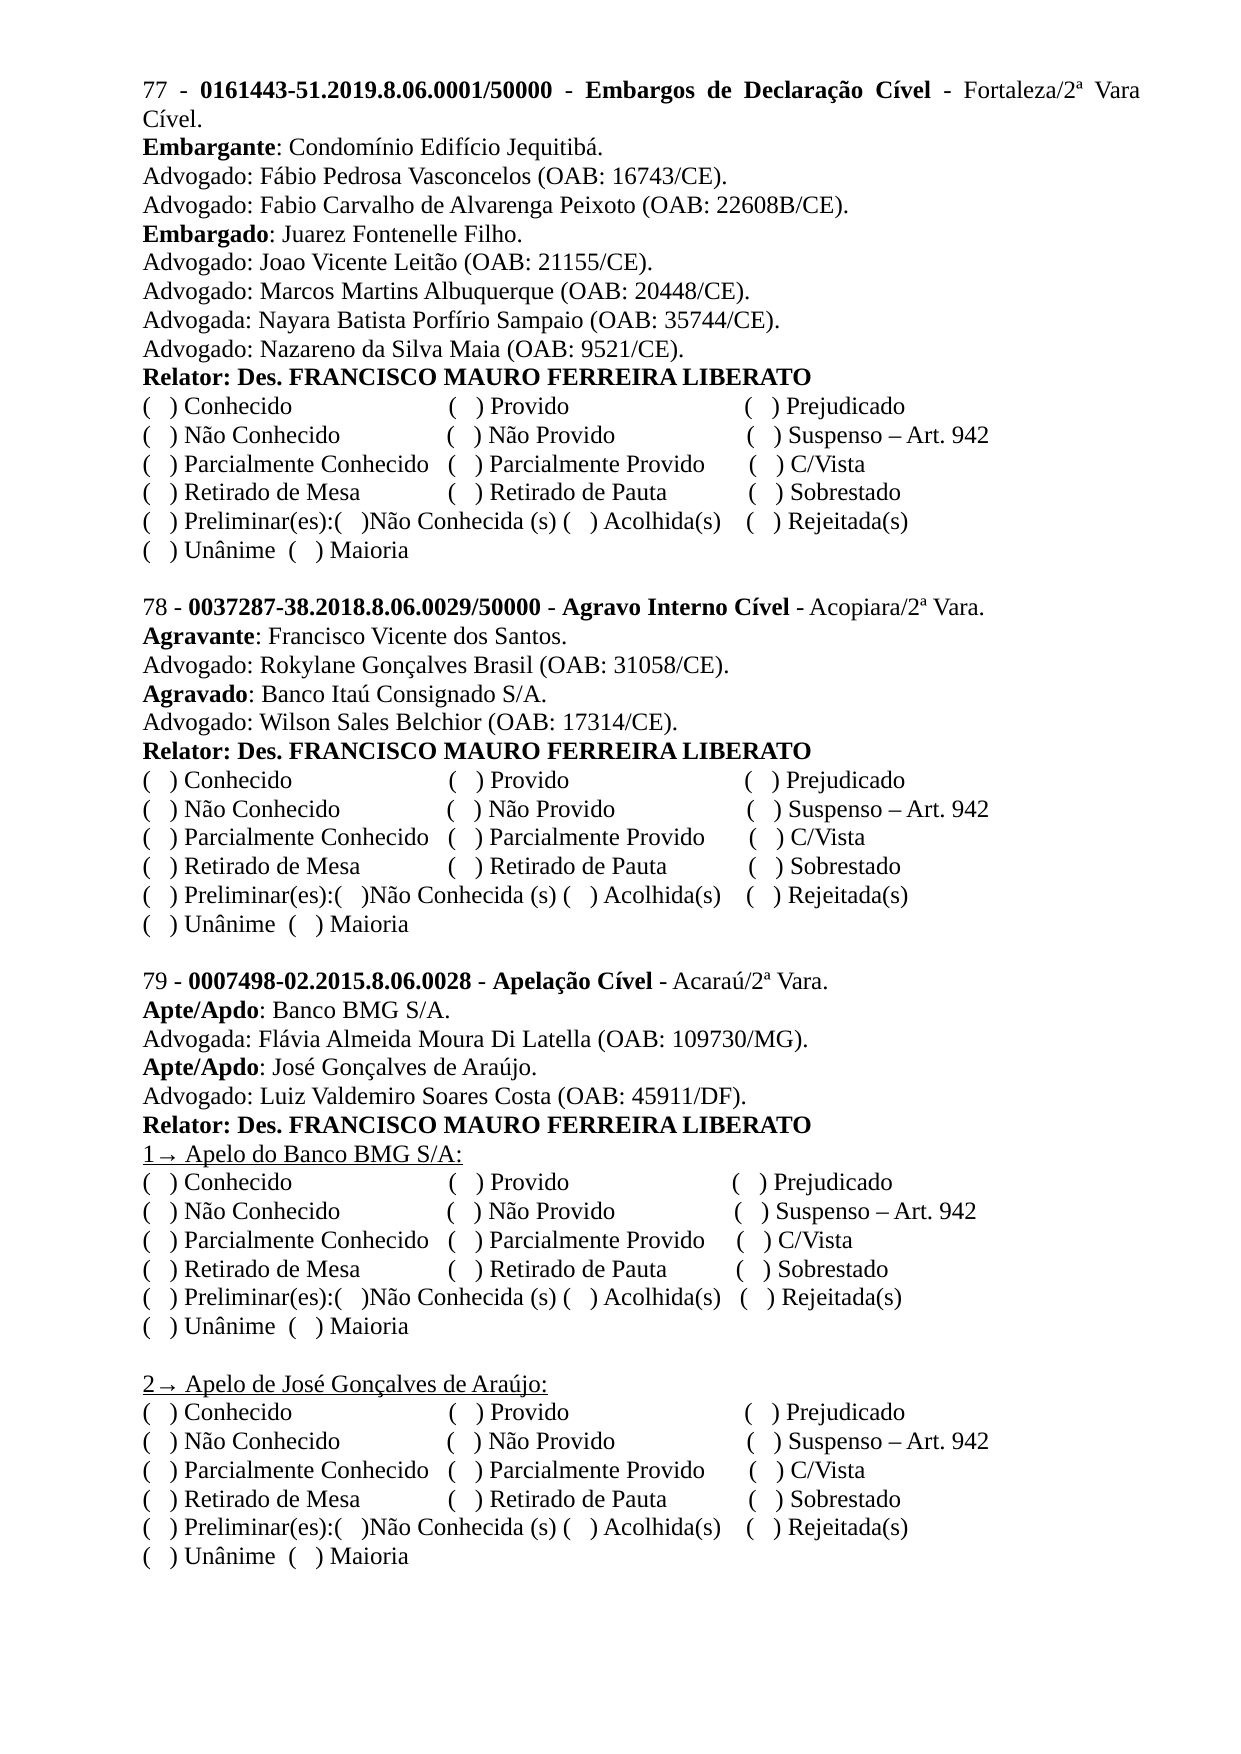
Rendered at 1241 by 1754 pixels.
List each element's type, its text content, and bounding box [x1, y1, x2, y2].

text Advogada: Flávia Almeida Moura Di Latella (OAB: 109730/MG). [142, 1024, 1141, 1052]
text ( ) Preliminar(es):( )Não Conhecida (s) ( ) Acolhida(s) ( ) Rejeitada(s) [142, 880, 1158, 909]
text ( ) Unânime ( ) Maioria [142, 1541, 1158, 1570]
text 78 - 0037287-38.2018.8.06.0029/50000 - Agravo Interno Cível - Acopiara/2ª Vara. [142, 592, 1141, 621]
text ( ) Conhecido ( ) Provido ( ) Prejudicado [142, 765, 1141, 794]
text ( ) Retirado de Mesa ( ) Retirado de Pauta ( ) Sobrestado [142, 851, 1158, 880]
text Embargado: Juarez Fontenelle Filho. [142, 219, 1141, 247]
text Relator: Des. FRANCISCO MAURO FERREIRA LIBERATO [142, 1110, 1141, 1139]
text Advogado: Fabio Carvalho de Alvarenga Peixoto (OAB: 22608B/CE). [142, 190, 1141, 219]
text ( ) Preliminar(es):( )Não Conhecida (s) ( ) Acolhida(s) ( ) Rejeitada(s) [142, 506, 1158, 535]
text ( ) Conhecido ( ) Provido ( ) Prejudicado [142, 391, 1141, 420]
text ( ) Parcialmente Conhecido ( ) Parcialmente Provido ( ) C/Vista [142, 1455, 1158, 1484]
text 79 - 0007498-02.2015.8.06.0028 - Apelação Cível - Acaraú/2ª Vara. [142, 966, 1141, 995]
text ( ) Parcialmente Conhecido ( ) Parcialmente Provido ( ) C/Vista [142, 449, 1158, 477]
text ( ) Preliminar(es):( )Não Conhecida (s) ( ) Acolhida(s) ( ) Rejeitada(s) [142, 1512, 1158, 1541]
text Advogado: Joao Vicente Leitão (OAB: 21155/CE). [142, 247, 1141, 276]
text Advogado: Nazareno da Silva Maia (OAB: 9521/CE). [142, 334, 1141, 362]
text ( ) Não Conhecido ( ) Não Provido ( ) Suspenso – Art. 942 [142, 1426, 1158, 1455]
text ( ) Retirado de Mesa ( ) Retirado de Pauta ( ) Sobrestado [142, 477, 1158, 506]
text ( ) Retirado de Mesa ( ) Retirado de Pauta ( ) Sobrestado [142, 1254, 1158, 1282]
text ( ) Unânime ( ) Maioria [142, 535, 1158, 564]
text ( ) Parcialmente Conhecido ( ) Parcialmente Provido ( ) C/Vista [142, 822, 1158, 851]
text ( ) Não Conhecido ( ) Não Provido ( ) Suspenso – Art. 942 [142, 794, 1158, 822]
text Embargante: Condomínio Edifício Jequitibá. [142, 132, 1141, 161]
text ( ) Preliminar(es):( )Não Conhecida (s) ( ) Acolhida(s) ( ) Rejeitada(s) [142, 1282, 1158, 1311]
text Apte/Apdo: Banco BMG S/A. [142, 995, 1141, 1024]
text ( ) Conhecido ( ) Provido ( ) Prejudicado [142, 1397, 1141, 1426]
text ( ) Unânime ( ) Maioria [142, 1311, 1158, 1340]
text ( ) Parcialmente Conhecido ( ) Parcialmente Provido ( ) C/Vista [142, 1225, 1158, 1254]
text Advogada: Nayara Batista Porfírio Sampaio (OAB: 35744/CE). [142, 305, 1141, 334]
text Advogado: Rokylane Gonçalves Brasil (OAB: 31058/CE). [142, 650, 1141, 679]
text Advogado: Wilson Sales Belchior (OAB: 17314/CE). [142, 707, 1141, 736]
text Relator: Des. FRANCISCO MAURO FERREIRA LIBERATO [142, 362, 1141, 391]
text Advogado: Fábio Pedrosa Vasconcelos (OAB: 16743/CE). [142, 161, 1141, 190]
text Agravado: Banco Itaú Consignado S/A. [142, 679, 1141, 707]
text ( ) Conhecido ( ) Provido ( ) Prejudicado [142, 1167, 1141, 1196]
text 1→ Apelo do Banco BMG S/A: [142, 1139, 1141, 1167]
text 2→ Apelo de José Gonçalves de Araújo: [142, 1369, 1141, 1397]
text ( ) Unânime ( ) Maioria [142, 909, 1158, 937]
text ( ) Não Conhecido ( ) Não Provido ( ) Suspenso – Art. 942 [142, 1196, 1158, 1225]
text Advogado: Marcos Martins Albuquerque (OAB: 20448/CE). [142, 276, 1141, 305]
text Agravante: Francisco Vicente dos Santos. [142, 621, 1141, 650]
text ( ) Retirado de Mesa ( ) Retirado de Pauta ( ) Sobrestado [142, 1484, 1158, 1512]
text ( ) Não Conhecido ( ) Não Provido ( ) Suspenso – Art. 942 [142, 420, 1158, 449]
text Apte/Apdo: José Gonçalves de Araújo. [142, 1052, 1141, 1081]
text Advogado: Luiz Valdemiro Soares Costa (OAB: 45911/DF). [142, 1081, 1141, 1110]
text 77 - 0161443-51.2019.8.06.0001/50000 - Embargos de Declaração Cível - Fortaleza/2ª Vara Cível. [142, 75, 1141, 132]
text Relator: Des. FRANCISCO MAURO FERREIRA LIBERATO [142, 736, 1141, 765]
